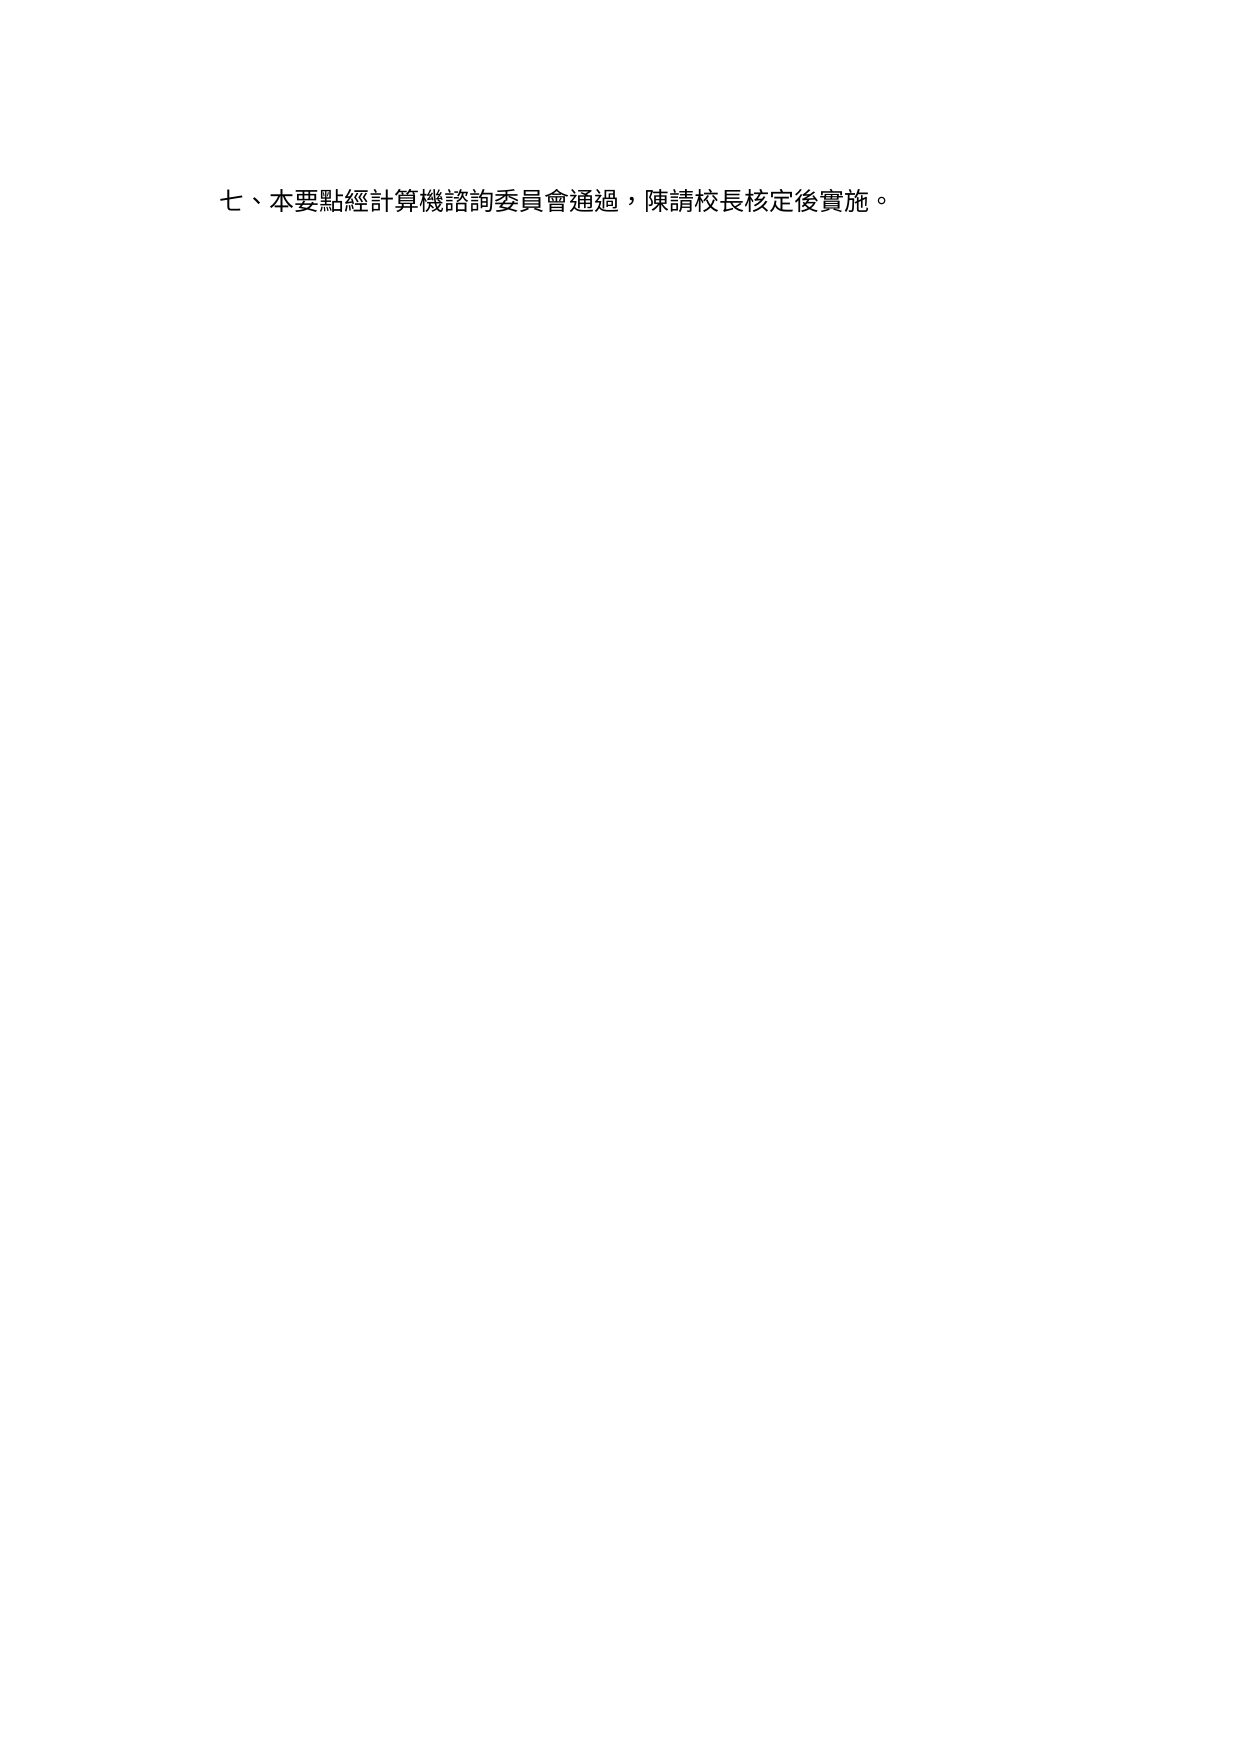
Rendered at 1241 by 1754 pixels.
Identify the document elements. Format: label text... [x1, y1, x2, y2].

text 七、本要點經計算機諮詢委員會通過，陳請校長核定後實施。 [219, 158, 1021, 221]
